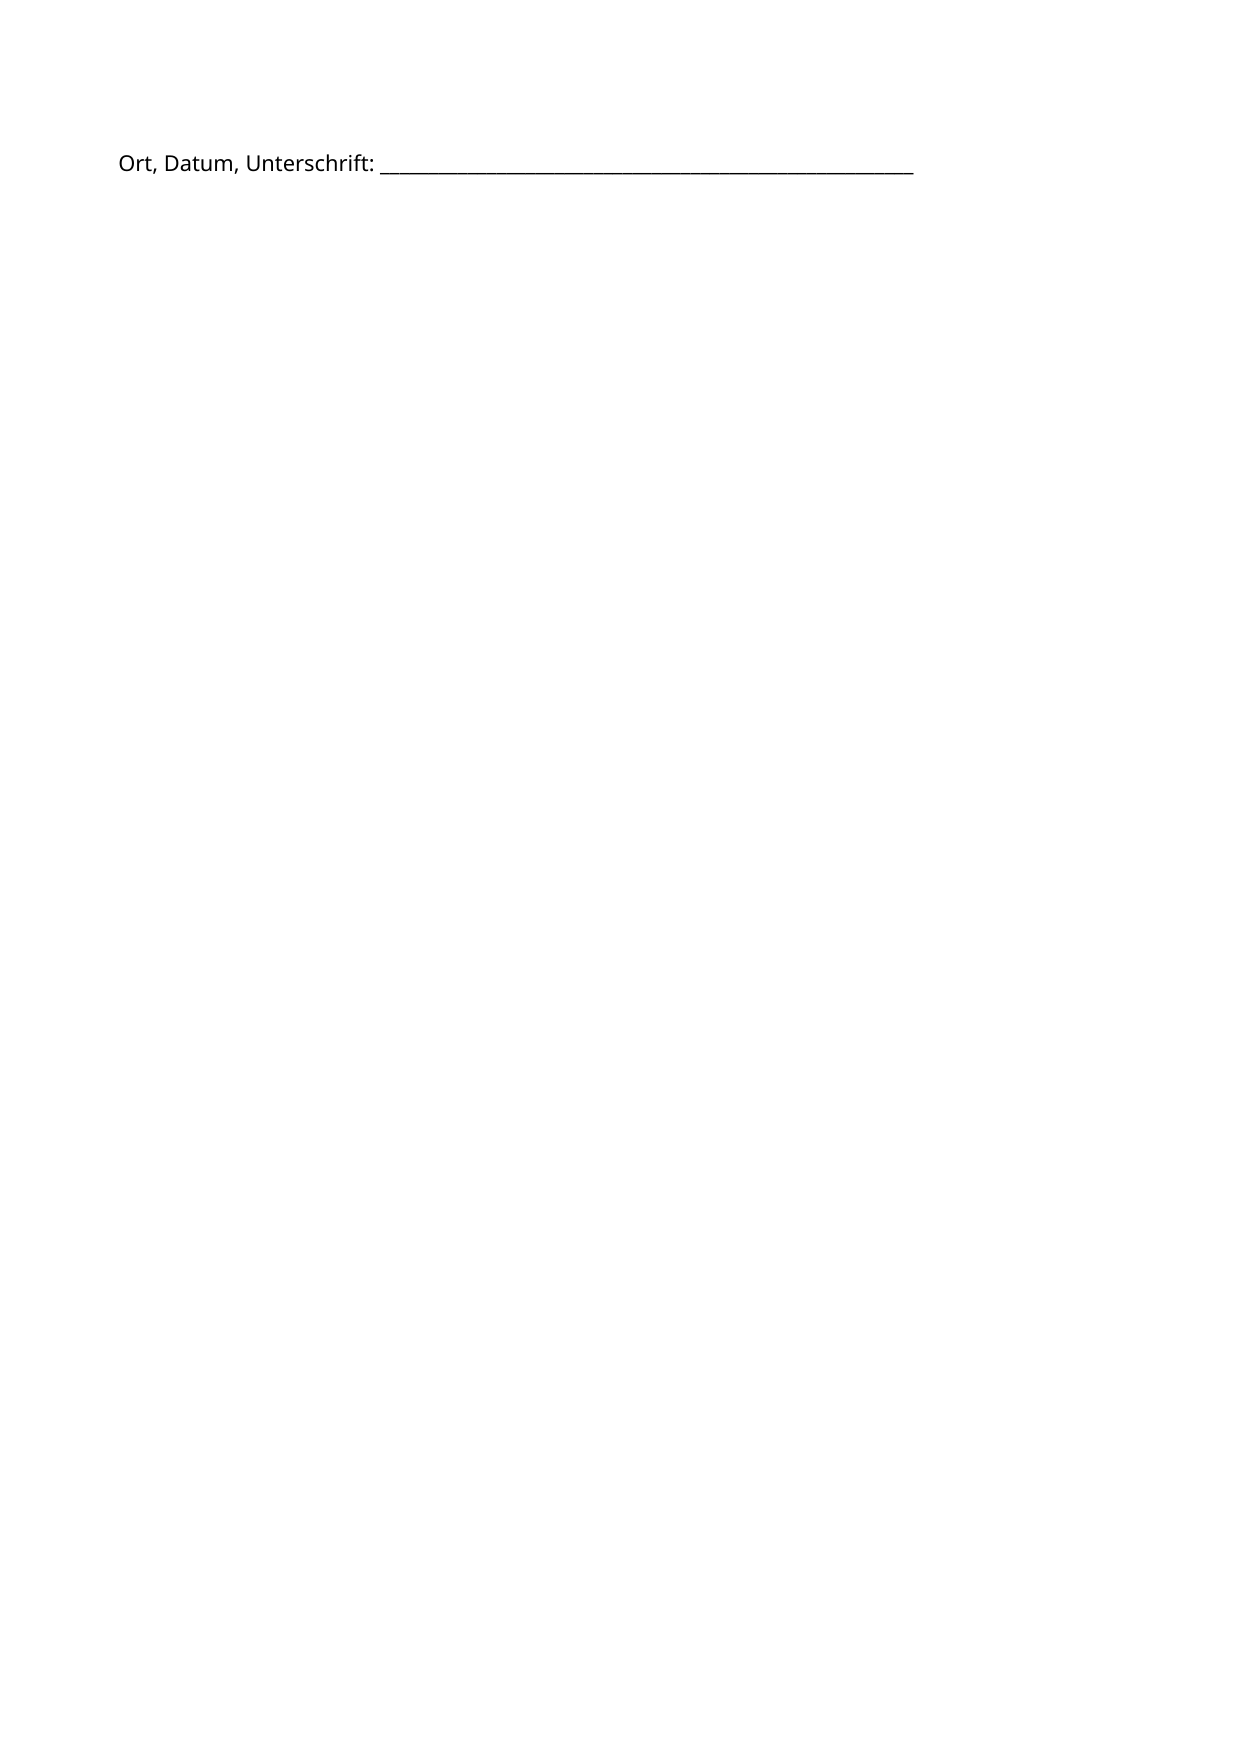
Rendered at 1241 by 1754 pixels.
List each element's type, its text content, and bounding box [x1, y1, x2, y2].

text Ort, Datum, Unterschrift: _______________________________________________________ [118, 148, 1122, 178]
